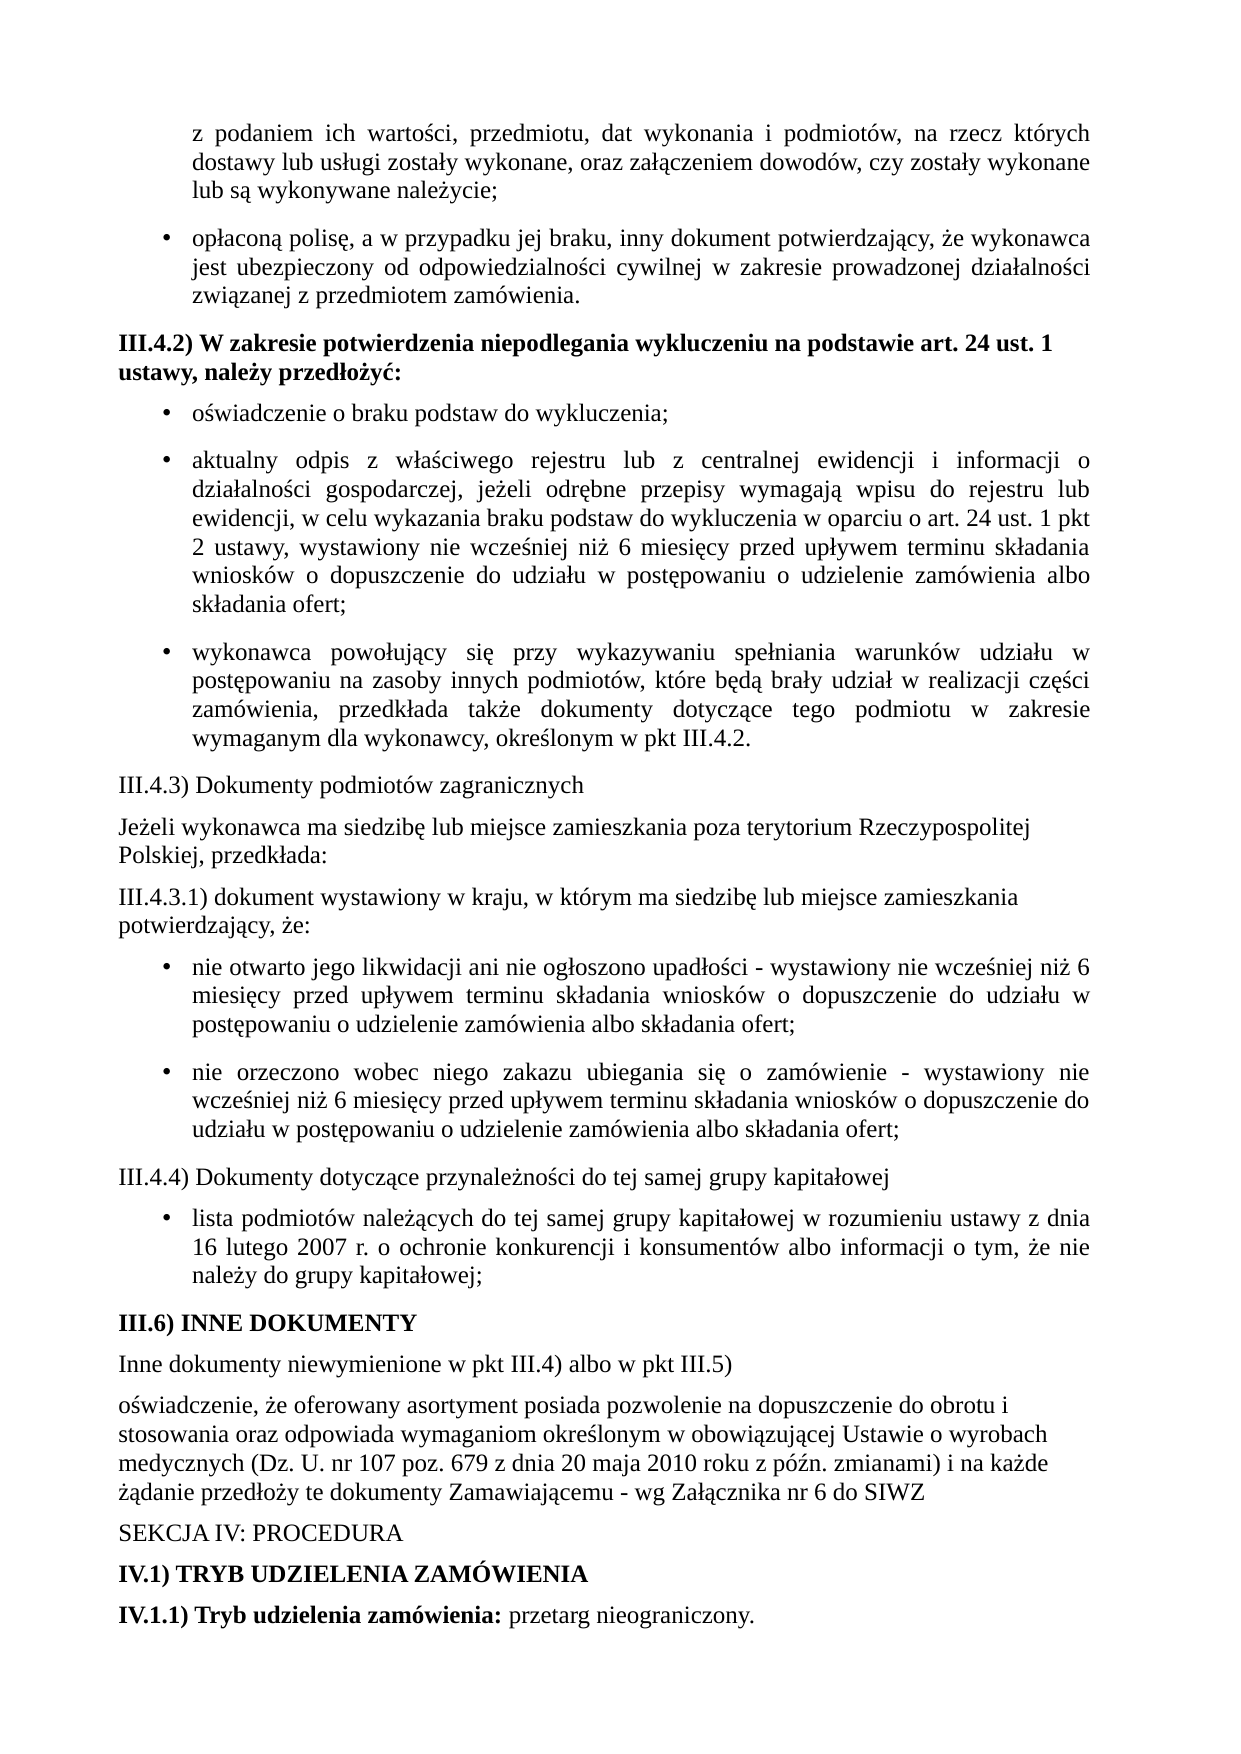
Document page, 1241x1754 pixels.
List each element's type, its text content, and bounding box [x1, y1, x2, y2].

text III.4.2) W zakresie potwierdzenia niepodlegania wykluczeniu na podstawie art. 24 ust. 1 ustawy, należy przedłożyć: [118, 328, 1122, 386]
text SEKCJA IV: PROCEDURA [118, 1518, 1122, 1547]
text IV.1) TRYB UDZIELENIA ZAMÓWIENIA [118, 1559, 1122, 1588]
text oświadczenie, że oferowany asortyment posiada pozwolenie na dopuszczenie do obrotu i stosowania oraz odpowiada wymaganiom określonym w obowiązującej Ustawie o wyrobach medycznych (Dz. U. nr 107 poz. 679 z dnia 20 maja 2010 roku z późn. zmianami) i na każde żądanie przedłoży te dokumenty Zamawiającemu - wg Załącznika nr 6 do SIWZ [118, 1391, 1122, 1506]
list lista podmiotów należących do tej samej grupy kapitałowej w rozumieniu ustawy z dnia 16 lutego 2007 r. o ochronie konkurencji i konsumentów albo informacji o tym, że nie należy do grupy kapitałowej; [162, 1203, 1091, 1289]
list opłaconą polisę, a w przypadku jej braku, inny dokument potwierdzający, że wykonawca jest ubezpieczony od odpowiedzialności cywilnej w zakresie prowadzonej działalności związanej z przedmiotem zamówienia. [162, 223, 1091, 309]
text III.4.3) Dokumenty podmiotów zagranicznych [118, 771, 1122, 799]
text III.4.4) Dokumenty dotyczące przynależności do tej samej grupy kapitałowej [118, 1162, 1122, 1191]
text IV.1.1) Tryb udzielenia zamówienia: przetarg nieograniczony. [118, 1601, 1122, 1629]
list wykonawca powołujący się przy wykazywaniu spełniania warunków udziału w postępowaniu na zasoby innych podmiotów, które będą brały udział w realizacji części zamówienia, przedkłada także dokumenty dotyczące tego podmiotu w zakresie wymaganym dla wykonawcy, określonym w pkt III.4.2. [162, 637, 1091, 752]
list z podaniem ich wartości, przedmiotu, dat wykonania i podmiotów, na rzecz których dostawy lub usługi zostały wykonane, oraz załączeniem dowodów, czy zostały wykonane lub są wykonywane należycie; [162, 118, 1091, 204]
list aktualny odpis z właściwego rejestru lub z centralnej ewidencji i informacji o działalności gospodarczej, jeżeli odrębne przepisy wymagają wpisu do rejestru lub ewidencji, w celu wykazania braku podstaw do wykluczenia w oparciu o art. 24 ust. 1 pkt 2 ustawy, wystawiony nie wcześniej niż 6 miesięcy przed upływem terminu składania wniosków o dopuszczenie do udziału w postępowaniu o udzielenie zamówienia albo składania ofert; [162, 446, 1091, 618]
text Inne dokumenty niewymienione w pkt III.4) albo w pkt III.5) [118, 1349, 1122, 1378]
text III.4.3.1) dokument wystawiony w kraju, w którym ma siedzibę lub miejsce zamieszkania potwierdzający, że: [118, 882, 1122, 939]
list oświadczenie o braku podstaw do wykluczenia; [162, 398, 1091, 427]
list nie orzeczono wobec niego zakazu ubiegania się o zamówienie - wystawiony nie wcześniej niż 6 miesięcy przed upływem terminu składania wniosków o dopuszczenie do udziału w postępowaniu o udzielenie zamówienia albo składania ofert; [162, 1057, 1091, 1143]
text Jeżeli wykonawca ma siedzibę lub miejsce zamieszkania poza terytorium Rzeczypospolitej Polskiej, przedkłada: [118, 812, 1122, 869]
text III.6) INNE DOKUMENTY [118, 1308, 1122, 1337]
list nie otwarto jego likwidacji ani nie ogłoszono upadłości - wystawiony nie wcześniej niż 6 miesięcy przed upływem terminu składania wniosków o dopuszczenie do udziału w postępowaniu o udzielenie zamówienia albo składania ofert; [162, 952, 1091, 1038]
